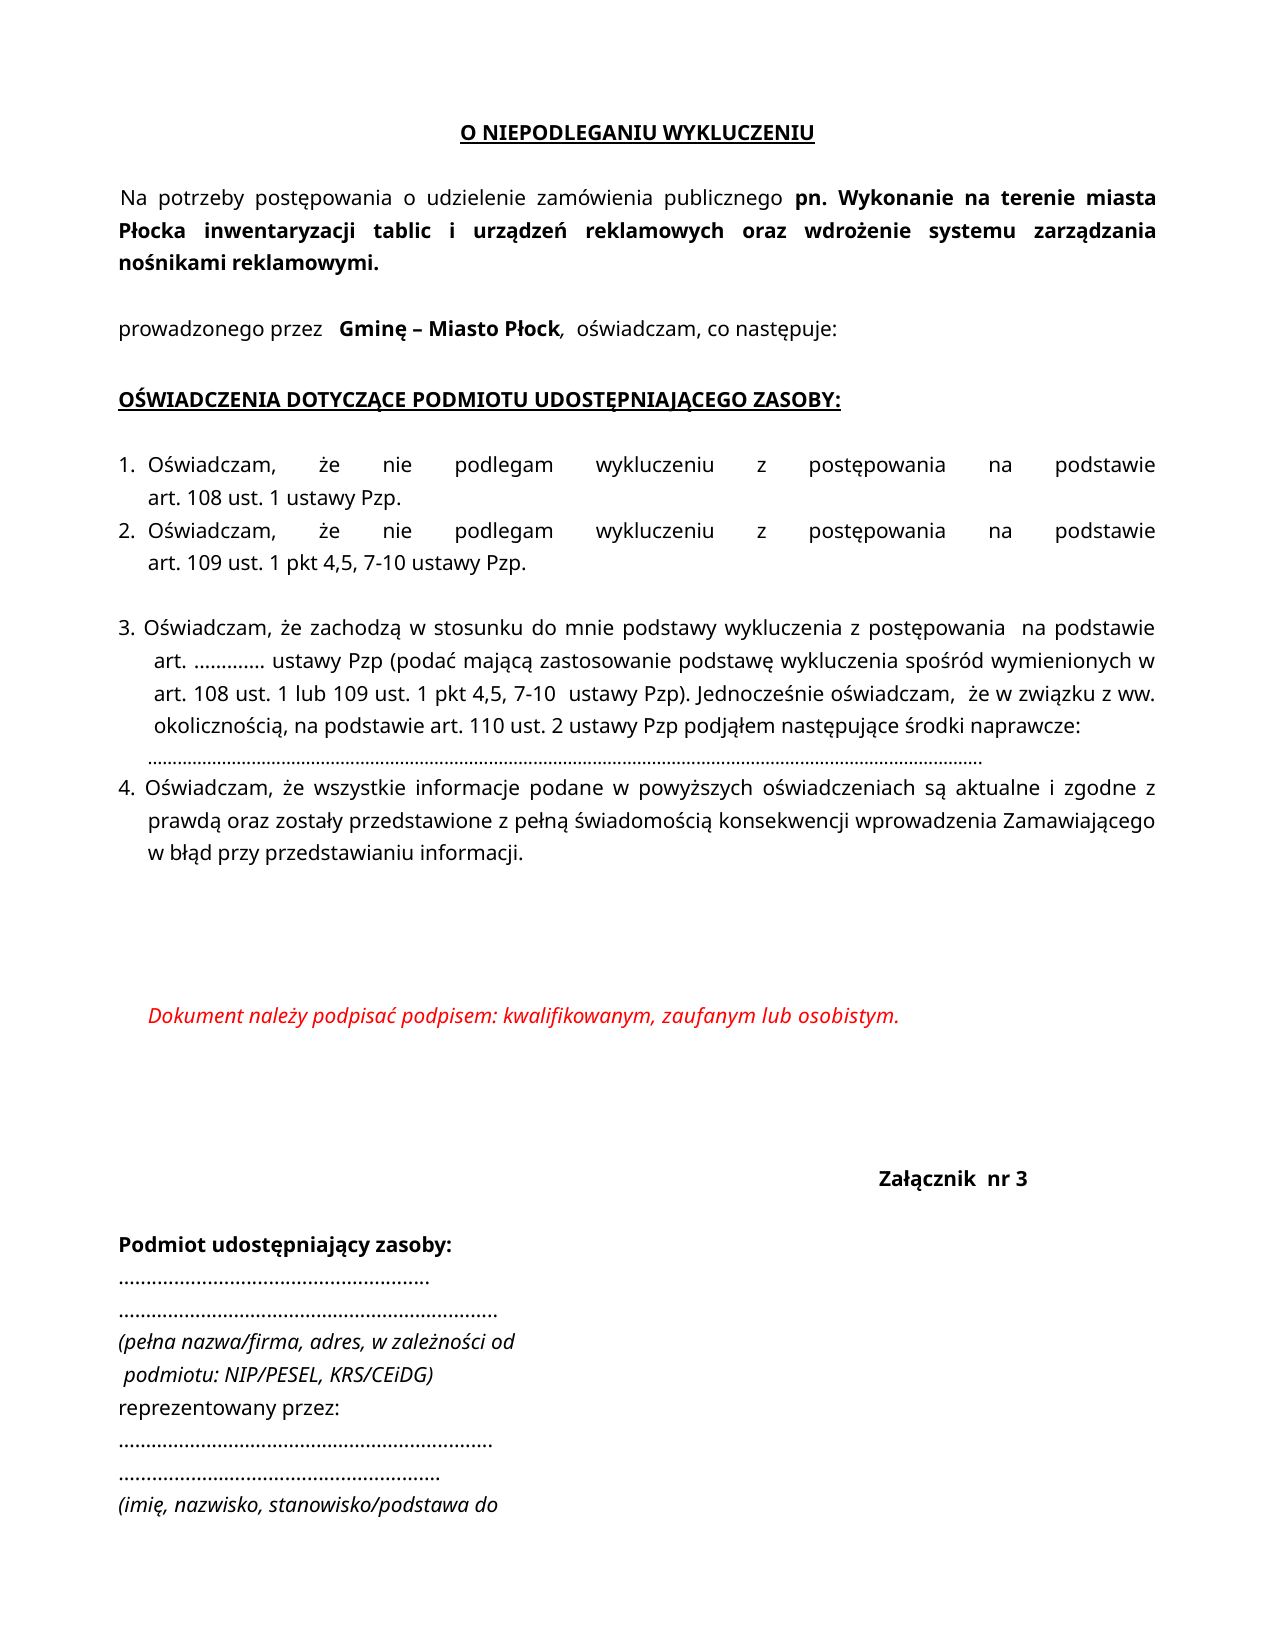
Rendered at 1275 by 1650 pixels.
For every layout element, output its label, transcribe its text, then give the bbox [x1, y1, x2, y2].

text (imię, nazwisko, stanowisko/podstawa do [118, 1491, 1157, 1519]
text O NIEPODLEGANIU WYKLUCZENIU [118, 118, 1157, 147]
text 4. Oświadczam, że wszystkie informacje podane w powyższych oświadczeniach są aktualne i zgodne z prawdą oraz zostały przedstawione z pełną świadomością konsekwencji wprowadzenia Zamawiającego w błąd przy przedstawianiu informacji. [118, 773, 1157, 867]
text Załącznik nr 3 [823, 1164, 1157, 1193]
text podmiotu: NIP/PESEL, KRS/CEiDG) [118, 1360, 1157, 1388]
text ……………………………………………………………………………………………………………………………………………………. [118, 744, 1157, 769]
text …………………………………………………............ [118, 1295, 1157, 1323]
text ……………………………………………................. [118, 1425, 1157, 1454]
text Dokument należy podpisać podpisem: kwalifikowanym, zaufanym lub osobistym. [118, 1001, 1157, 1030]
text (pełna nazwa/firma, adres, w zależności od [118, 1327, 1157, 1356]
text .............……….................................... [118, 1458, 1157, 1486]
text …..................................................... [118, 1262, 1157, 1291]
text Podmiot udostępniający zasoby: [118, 1230, 1157, 1258]
text 3. Oświadczam, że zachodzą w stosunku do mnie podstawy wykluczenia z postępowania na podstawie art. …………. ustawy Pzp (podać mającą zastosowanie podstawę wykluczenia spośród wymienionych w art. 108 ust. 1 lub 109 ust. 1 pkt 4,5, 7-10 ustawy Pzp). Jednocześnie oświadczam, że w związku z ww. okolicznością, na podstawie art. 110 ust. 2 ustawy Pzp podjąłem następujące środki naprawcze: [118, 613, 1157, 740]
text reprezentowany przez: [118, 1393, 1157, 1421]
text prowadzonego przez Gminę – Miasto Płock, oświadczam, co następuje: [118, 314, 1157, 343]
text Na potrzeby postępowania o udzielenie zamówienia publicznego pn. Wykonanie na terenie miasta Płocka inwentaryzacji tablic i urządzeń reklamowych oraz wdrożenie systemu zarządzania nośnikami reklamowymi. [118, 183, 1157, 277]
text 2. Oświadczam, że nie podlegam wykluczeniu z postępowania na podstawie art. 109 ust. 1 pkt 4,5, 7-10 ustawy Pzp. [118, 516, 1157, 577]
text OŚWIADCZENIA DOTYCZĄCE PODMIOTU UDOSTĘPNIAJĄCEGO ZASOBY: [118, 385, 1157, 414]
text 1. Oświadczam, że nie podlegam wykluczeniu z postępowania na podstawie art. 108 ust. 1 ustawy Pzp. [118, 451, 1157, 512]
